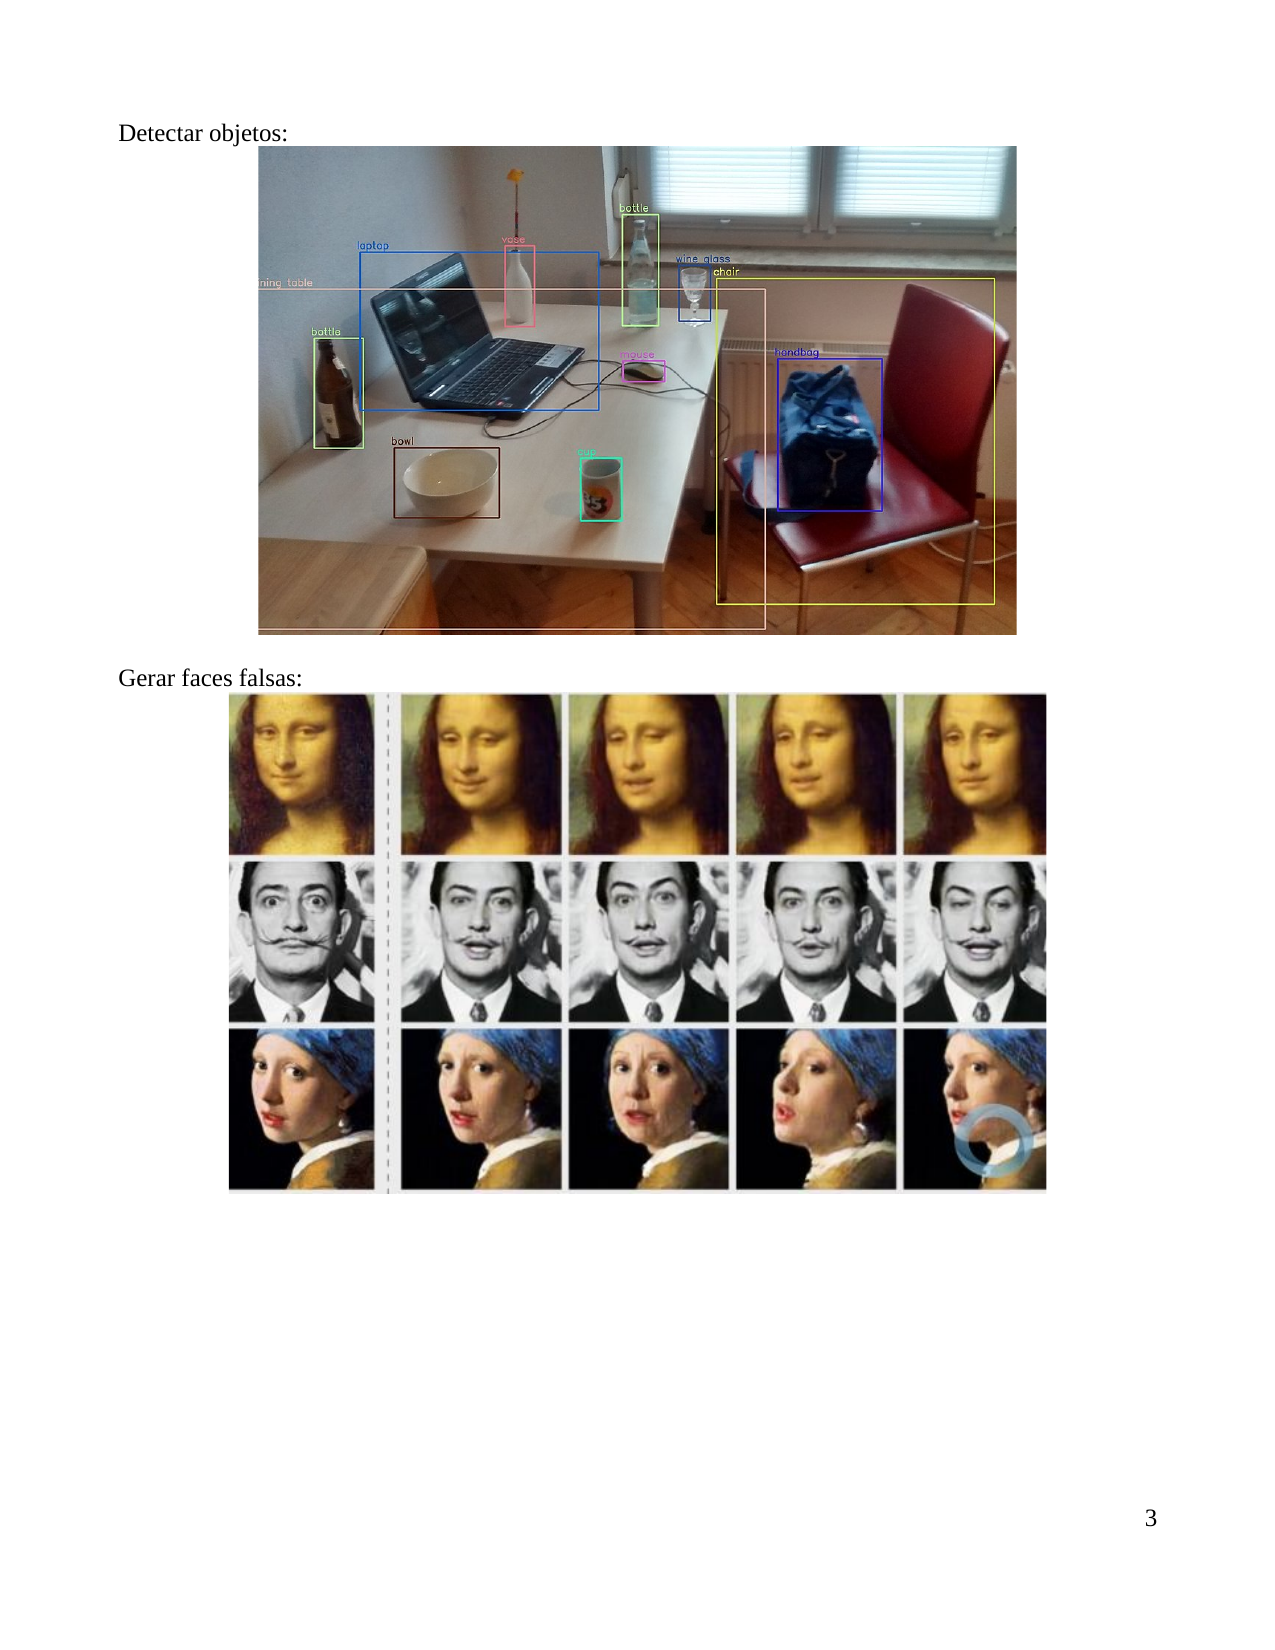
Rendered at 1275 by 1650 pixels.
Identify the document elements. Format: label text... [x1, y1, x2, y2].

text Gerar faces falsas: [118, 663, 1157, 692]
text Detectar objetos: [118, 118, 1157, 147]
picture [228, 692, 1047, 1194]
picture [258, 146, 1017, 635]
